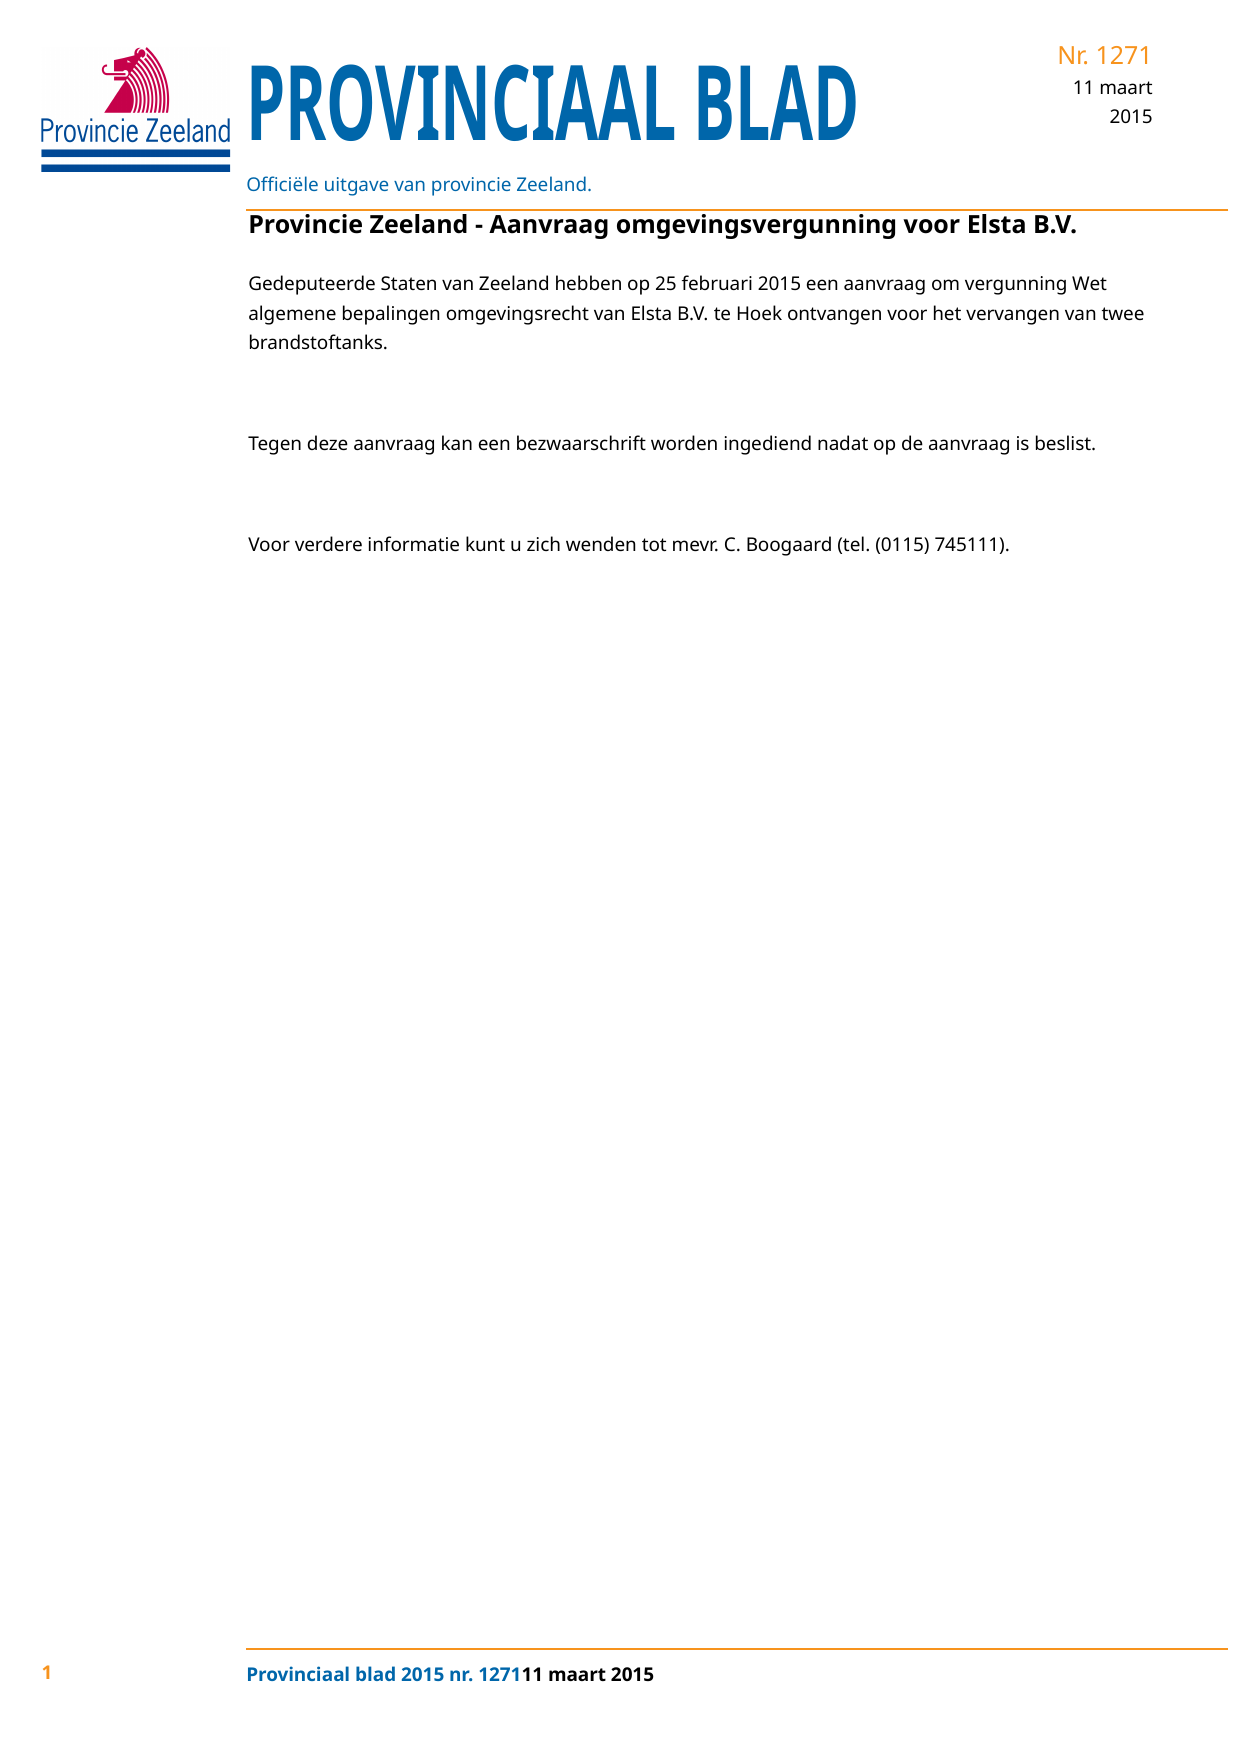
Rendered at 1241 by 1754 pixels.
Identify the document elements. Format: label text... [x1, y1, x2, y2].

text Tegen deze aanvraag kan een bezwaarschrift worden ingediend nadat op de aanvraag is beslist. [248, 430, 1152, 456]
text Provincie Zeeland - Aanvraag omgevingsvergunning voor Elsta B.V. [248, 211, 1152, 241]
text Gedeputeerde Staten van Zeeland hebben op 25 februari 2015 een aanvraag om vergunning Wet algemene bepalingen omgevingsrecht van Elsta B.V. te Hoek ontvangen voor het vervangen van twee brandstoftanks. [248, 270, 1152, 355]
text Voor verdere informatie kunt u zich wenden tot mevr. C. Boogaard (tel. (0115) 745111). [248, 531, 1152, 557]
picture [41, 47, 231, 172]
